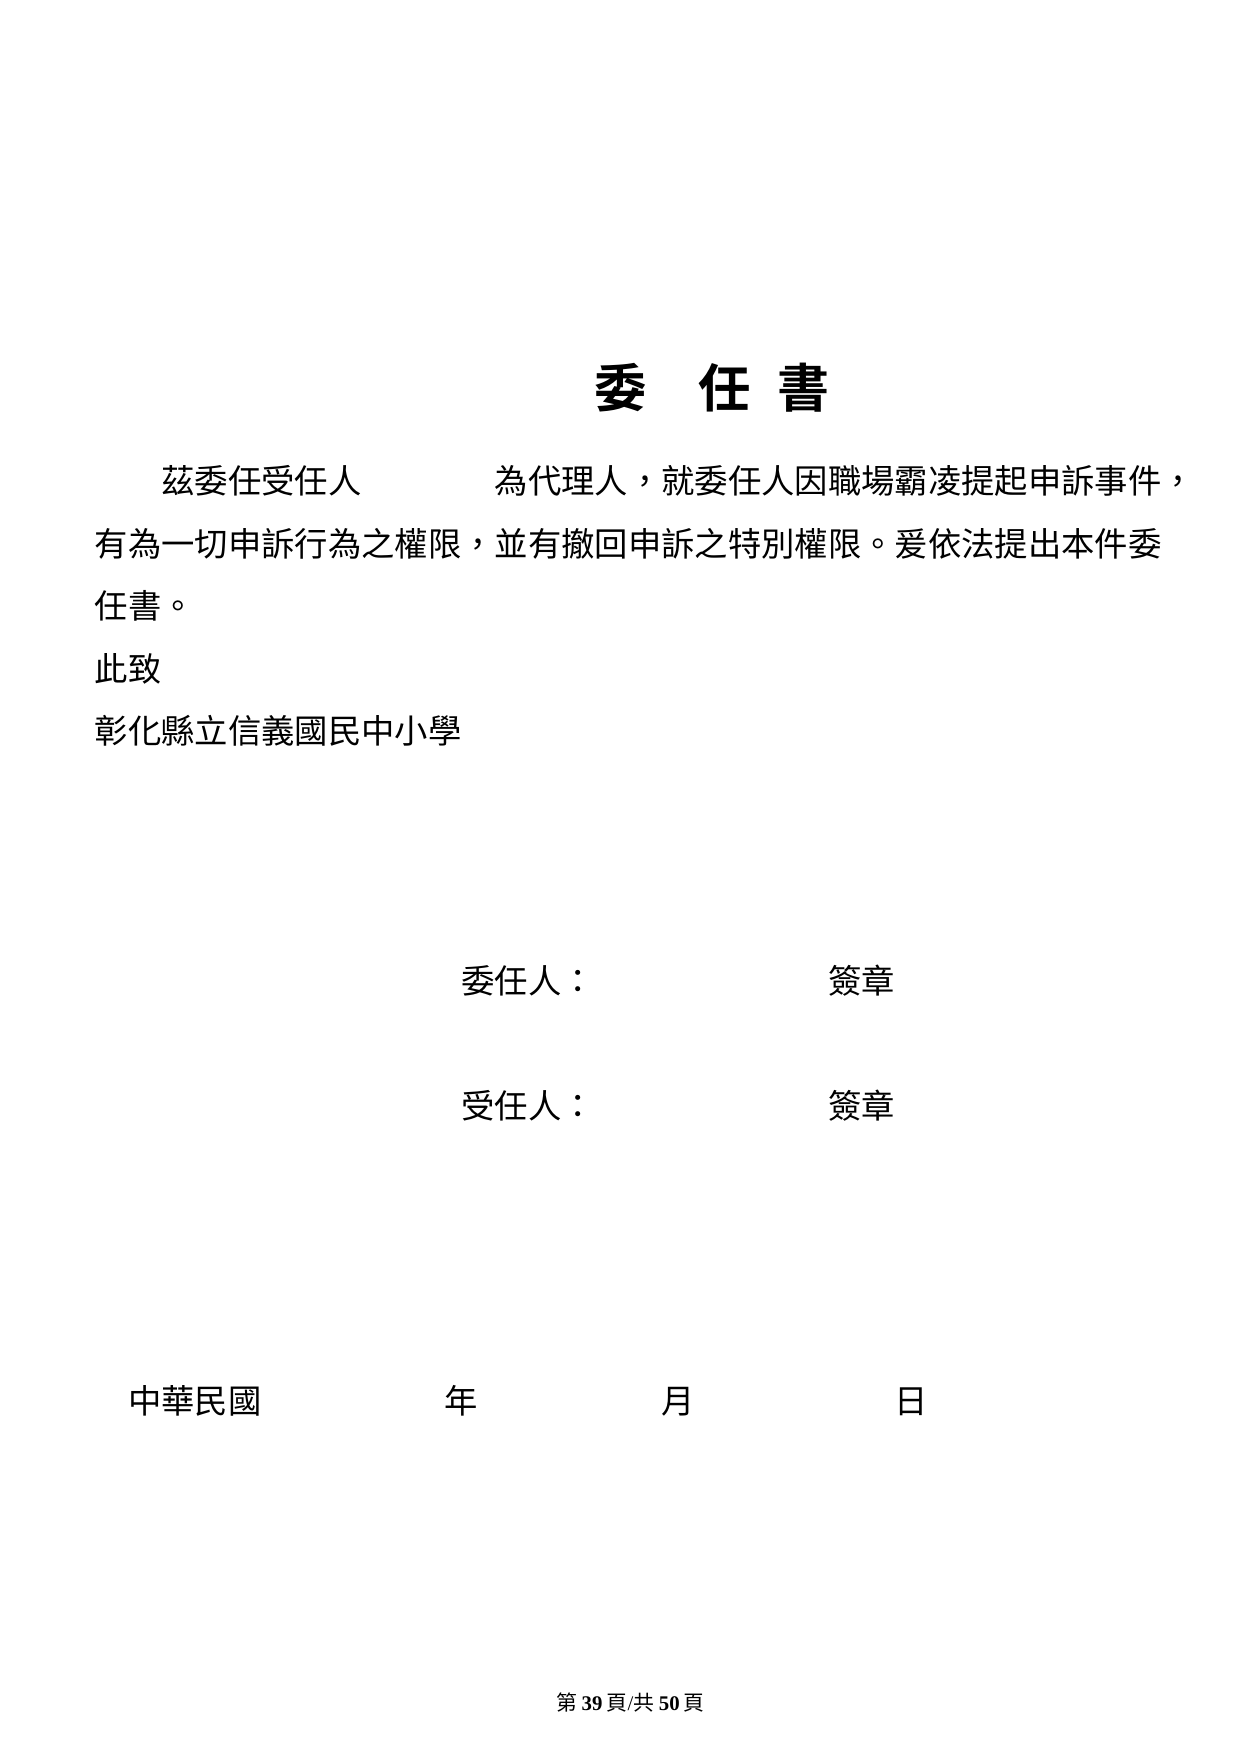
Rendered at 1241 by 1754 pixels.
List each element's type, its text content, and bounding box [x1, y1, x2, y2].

text 委 任 書 [94, 62, 1166, 437]
text 此致 [94, 625, 1166, 687]
text 彰化縣立信義國民中小學 [94, 687, 1166, 750]
text 受任人： 簽章 [94, 1062, 1166, 1125]
text 茲委任受任人 為代理人，就委任人因職場霸凌提起申訴事件，有為一切申訴行為之權限，並有撤回申訴之特別權限。爰依法提出本件委任書。 [94, 437, 1166, 625]
text 委任人： 簽章 [94, 937, 1166, 1000]
text 中華民國 年 月 日 [94, 1375, 1166, 1423]
